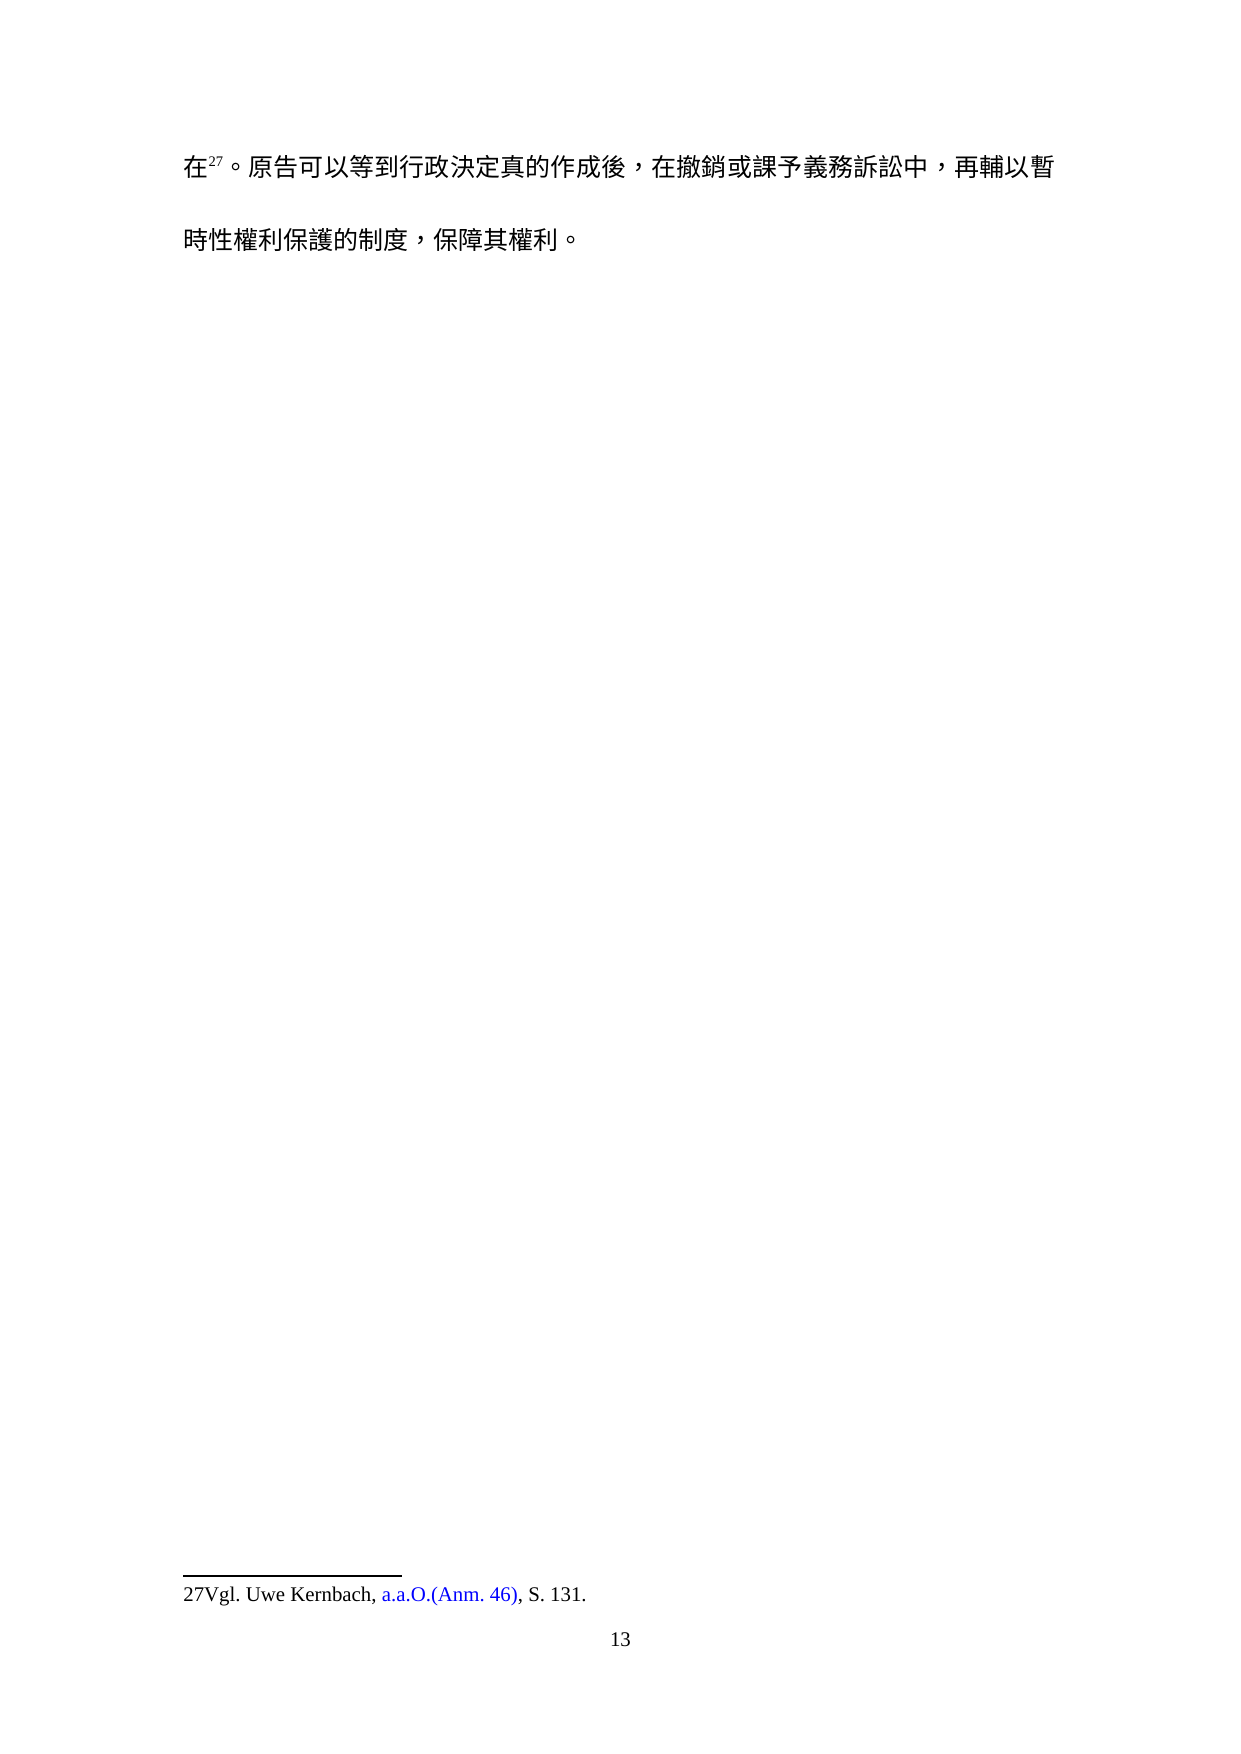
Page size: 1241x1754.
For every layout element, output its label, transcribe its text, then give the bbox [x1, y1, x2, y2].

text Vgl. Uwe Kernbach, a.a.O.(Anm. 46), S. 131. [183, 1582, 1057, 1606]
text 這種預防性的不作為訴訟主要是要保障對於原告主觀公權利的侵害威脅的確不至於發生。但是相對地也是司法對於行政第一次判斷權的比較強烈的介入。日本法上的設計是將預防性的權利保障與暫時性的權利保障在某種程度上整合（日本法上假處分的功能相當侷限）。但在德國法上則是比較明確區分這兩者。預防的不作為訴訟本身即是一個主訴訟程序，目的在於透過一個具有確定力的判決事前防禦一個可能作成的國家行為。暫時性的權利保護則是在一個主訴訟程序中，面對一個已經存在的國家行為，在還沒有法院的終局說明之前，防止其內容被具體實現。預防性的不作為訴訟雖可以想像，但是必須具有極為特殊的權利保護必要性，意即原告完全無法期待這個處分真的被作成，始得許可之。若是有另一個充分強烈與有效的（hinreichend intensiv und effektiv）暫時性權利保護措施可以提供保障時，這時預防性救濟的權利保護必要性恐怕就不必然存在。原告可以等到行政決定真的作成後，在撤銷或課予義務訴訟中，再輔以暫時性權利保護的制度，保障其權利。 [183, 148, 1057, 256]
